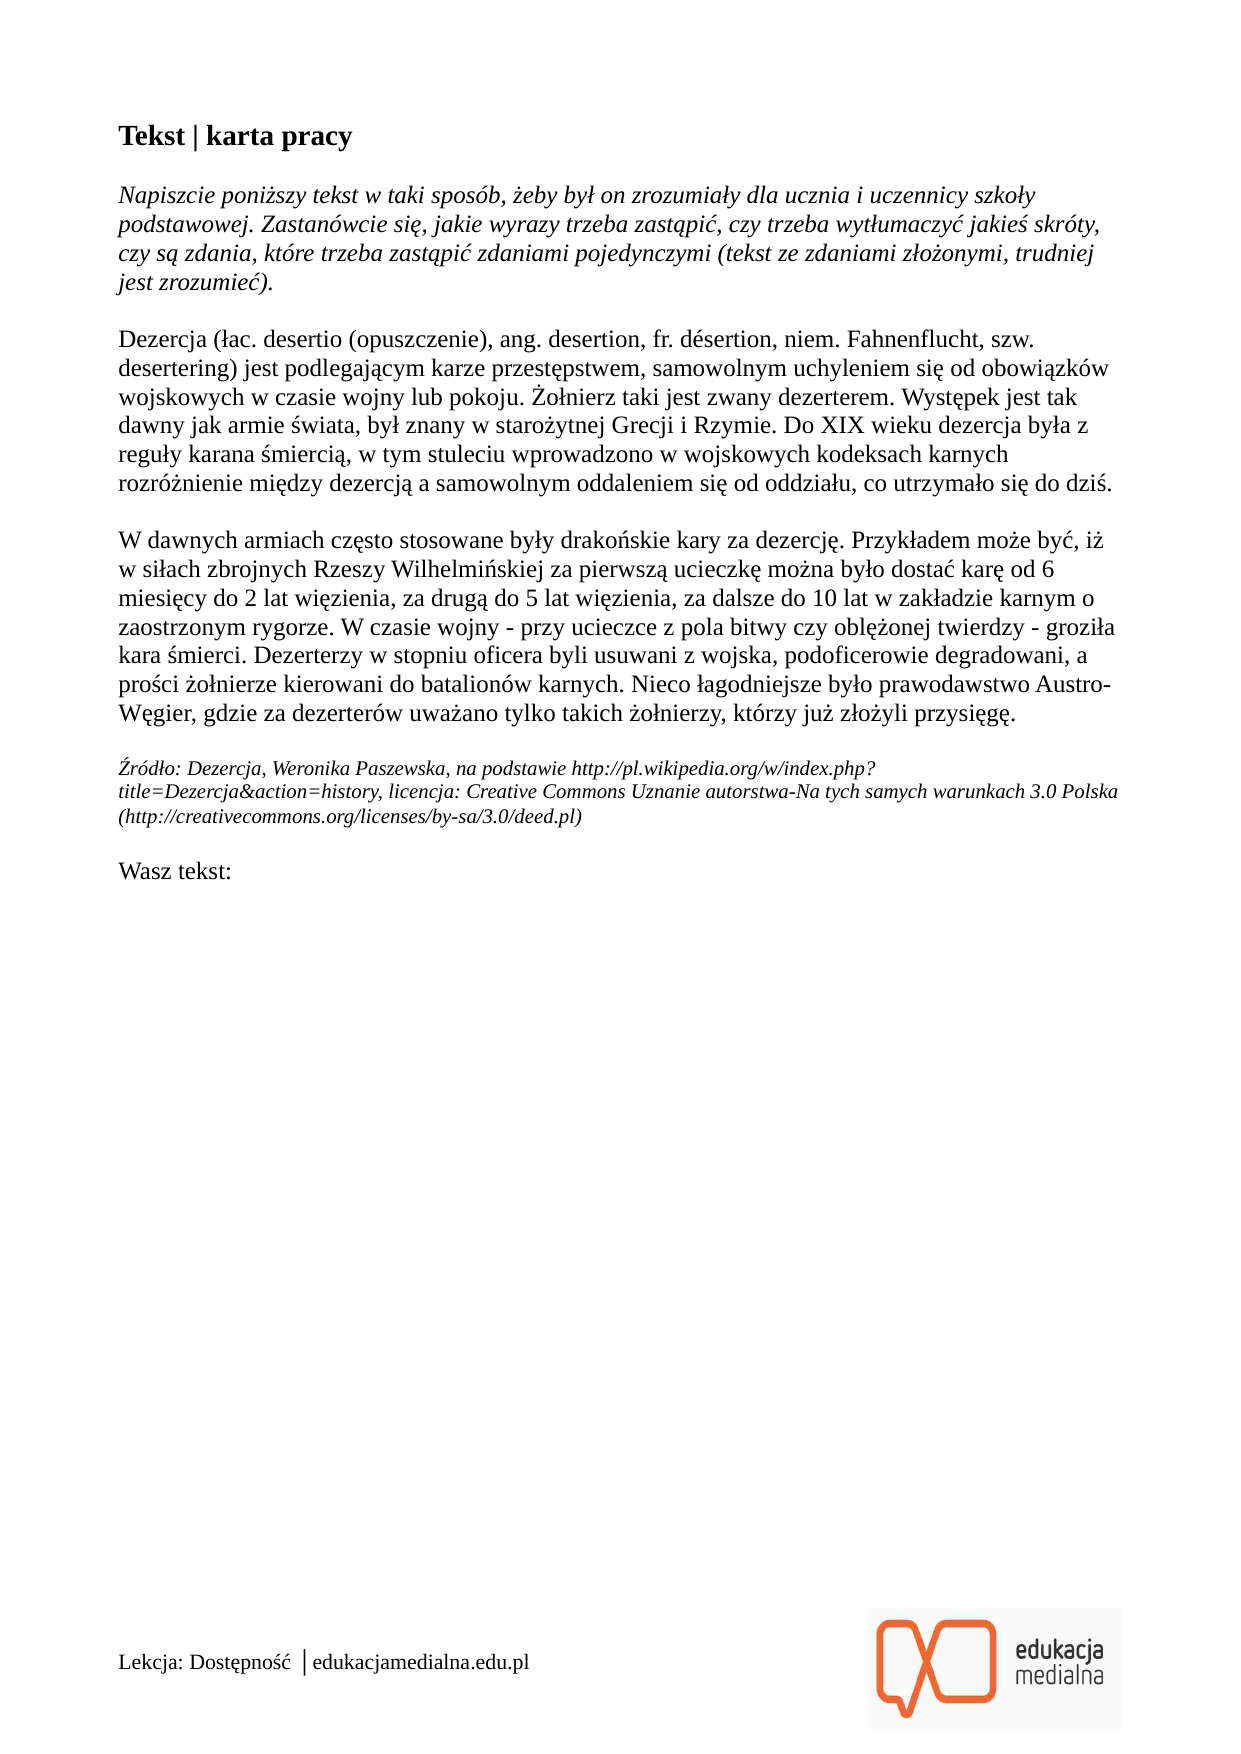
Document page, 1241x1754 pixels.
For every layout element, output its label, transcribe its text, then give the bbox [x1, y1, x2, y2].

text W dawnych armiach często stosowane były drakońskie kary za dezercję. Przykładem może być, iż w siłach zbrojnych Rzeszy Wilhelmińskiej za pierwszą ucieczkę można było dostać karę od 6 miesięcy do 2 lat więzienia, za drugą do 5 lat więzienia, za dalsze do 10 lat w zakładzie karnym o zaostrzonym rygorze. W czasie wojny - przy ucieczce z pola bitwy czy oblężonej twierdzy - groziła kara śmierci. Dezerterzy w stopniu oficera byli usuwani z wojska, podoficerowie degradowani, a prości żołnierze kierowani do batalionów karnych. Nieco łagodniejsze było prawodawstwo Austro-Węgier, gdzie za dezerterów uważano tylko takich żołnierzy, którzy już złożyli przysięgę. [118, 525, 1122, 727]
text Źródło: Dezercja, Weronika Paszewska, na podstawie http://pl.wikipedia.org/w/index.php?title=Dezercja&action=history, licencja: Creative Commons Uznanie autorstwa-Na tych samych warunkach 3.0 Polska (http://creativecommons.org/licenses/by-sa/3.0/deed.pl) [118, 755, 1122, 828]
text Tekst | karta pracy [118, 118, 1122, 152]
picture [867, 1608, 1122, 1729]
text Dezercja (łac. desertio (opuszczenie), ang. desertion, fr. désertion, niem. Fahnenflucht, szw. desertering) jest podlegającym karze przestępstwem, samowolnym uchyleniem się od obowiązków wojskowych w czasie wojny lub pokoju. Żołnierz taki jest zwany dezerterem. Występek jest tak dawny jak armie świata, był znany w starożytnej Grecji i Rzymie. Do XIX wieku dezercja była z reguły karana śmiercią, w tym stuleciu wprowadzono w wojskowych kodeksach karnych rozróżnienie między dezercją a samowolnym oddaleniem się od oddziału, co utrzymało się do dziś. [118, 324, 1122, 497]
text Wasz tekst: [118, 856, 1122, 885]
text Napiszcie poniższy tekst w taki sposób, żeby był on zrozumiały dla ucznia i uczennicy szkoły podstawowej. Zastanówcie się, jakie wyrazy trzeba zastąpić, czy trzeba wytłumaczyć jakieś skróty, czy są zdania, które trzeba zastąpić zdaniami pojedynczymi (tekst ze zdaniami złożonymi, trudniej jest zrozumieć). [118, 180, 1122, 295]
